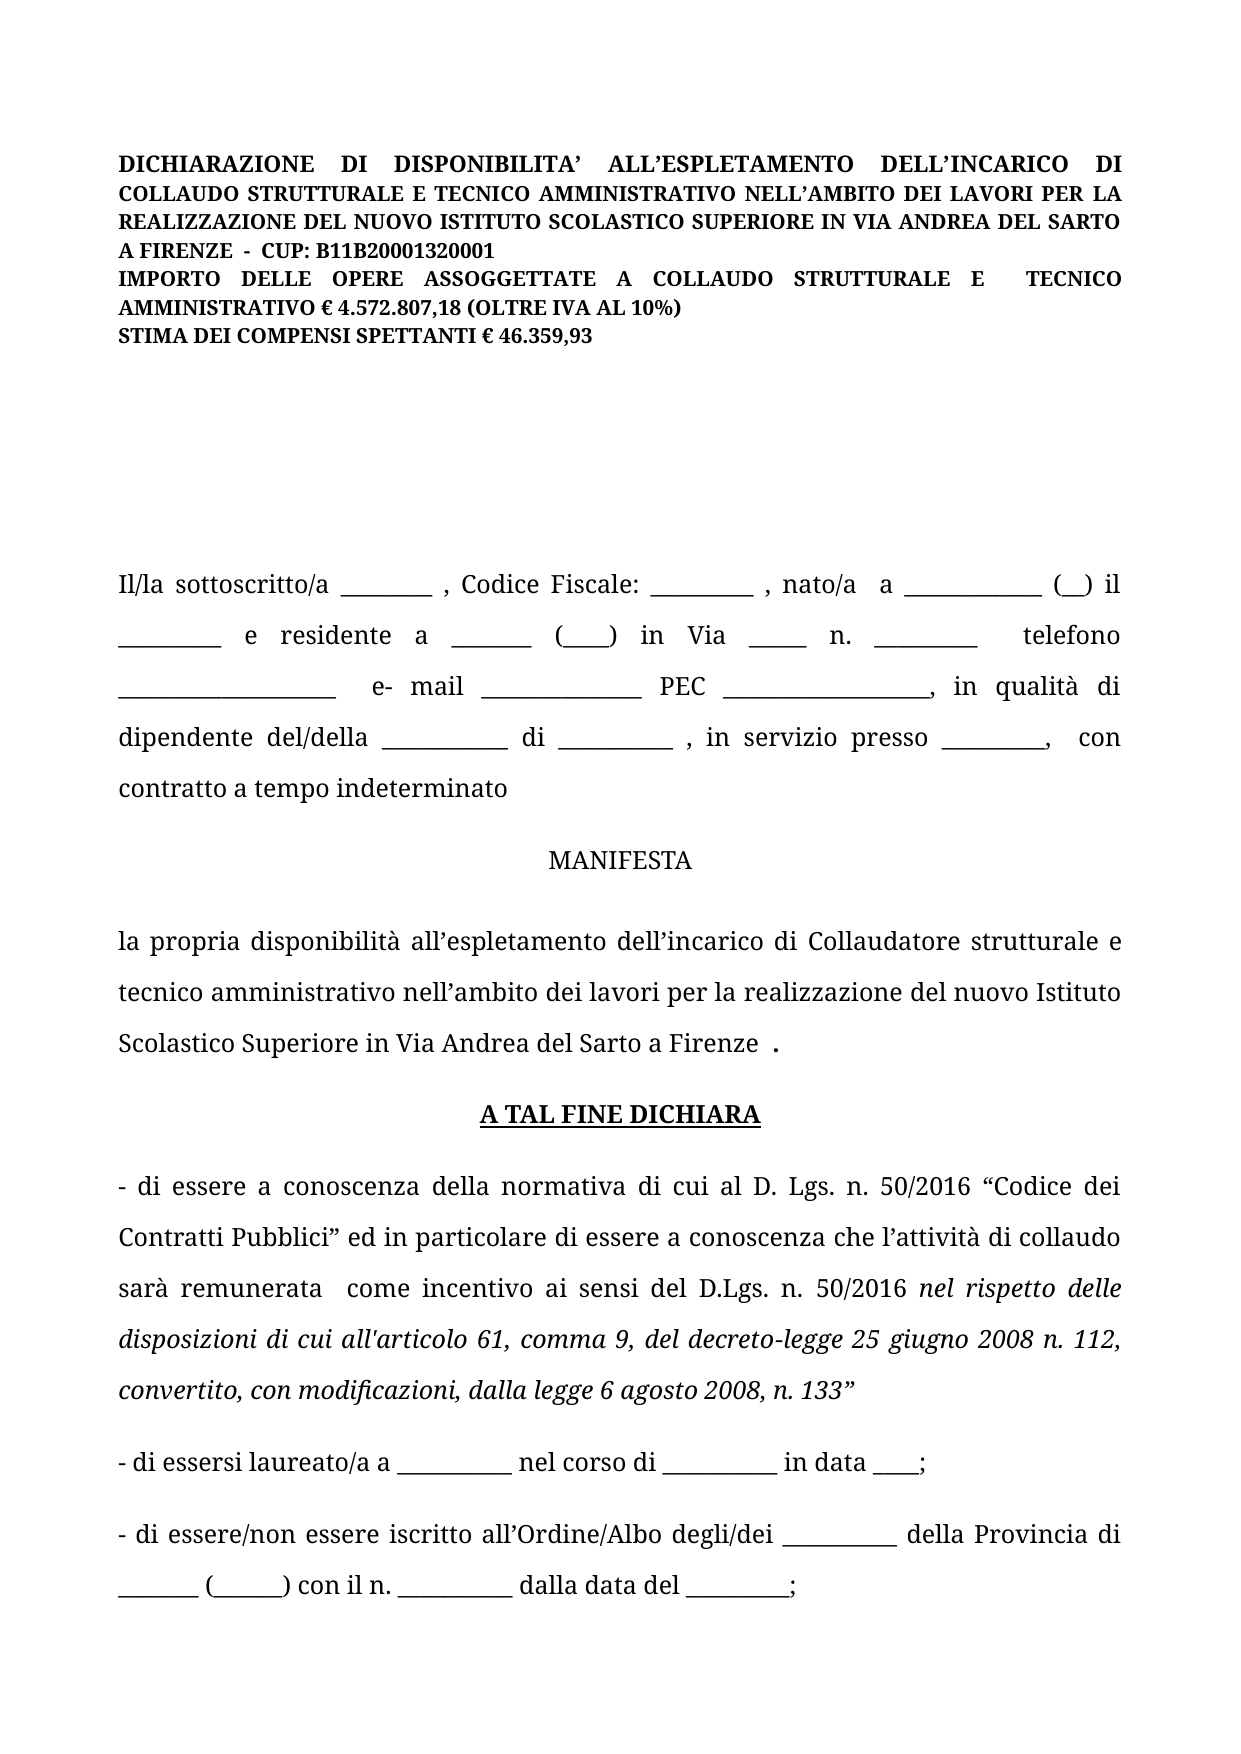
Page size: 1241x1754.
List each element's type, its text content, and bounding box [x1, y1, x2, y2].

text - di essere/non essere iscritto all’Ordine/Albo degli/dei __________ della Provincia di _______ (______) con il n. __________ dalla data del _________; [118, 1517, 1122, 1602]
text la propria disponibilità all’espletamento dell’incarico di Collaudatore strutturale e tecnico amministrativo nell’ambito dei lavori per la realizzazione del nuovo Istituto Scolastico Superiore in Via Andrea del Sarto a Firenze . [118, 923, 1122, 1059]
text MANIFESTA [118, 843, 1122, 877]
text Il/la sottoscritto/a ________ , Codice Fiscale: _________ , nato/a a ____________ (__) il _________ e residente a _______ (____) in Via _____ n. _________ telefono ___________________ e- mail ______________ PEC __________________, in qualità di dipendente del/della ___________ di __________ , in servizio presso _________, con contratto a tempo indeterminato [118, 567, 1122, 805]
text DICHIARAZIONE DI DISPONIBILITA’ ALL’ESPLETAMENTO DELL’incarico di collaudo STRUTTURALE E TECNICO AMMINISTRATIVO NELL’AMBITO DEI lavori Per LA realizzazione del nuovo Istituto Scolastico Superiore in via Andrea del Sarto a Firenze - CUP: B11B20001320001 [118, 148, 1122, 264]
text Importo delle opere assoggettate a collaudo STRUTTURALE E TECNICO AMMINISTRATIVO € 4.572.807,18 (OLTRE IVA AL 10%) [118, 264, 1122, 321]
text - di essersi laureato/a a __________ nel corso di __________ in data ____; [118, 1445, 1122, 1479]
text STIMA DEI COMPENSI SPETTANTI € 46.359,93 [118, 321, 1122, 349]
text - di essere a conoscenza della normativa di cui al D. Lgs. n. 50/2016 “Codice dei Contratti Pubblici” ed in particolare di essere a conoscenza che l’attività di collaudo sarà remunerata come incentivo ai sensi del D.Lgs. n. 50/2016 nel rispetto delle disposizioni di cui all'articolo 61, comma 9, del decreto‐legge 25 giugno 2008 n. 112, convertito, con modificazioni, dalla legge 6 agosto 2008, n. 133” [118, 1169, 1122, 1407]
text A TAL FINE DICHIARA [118, 1097, 1122, 1131]
